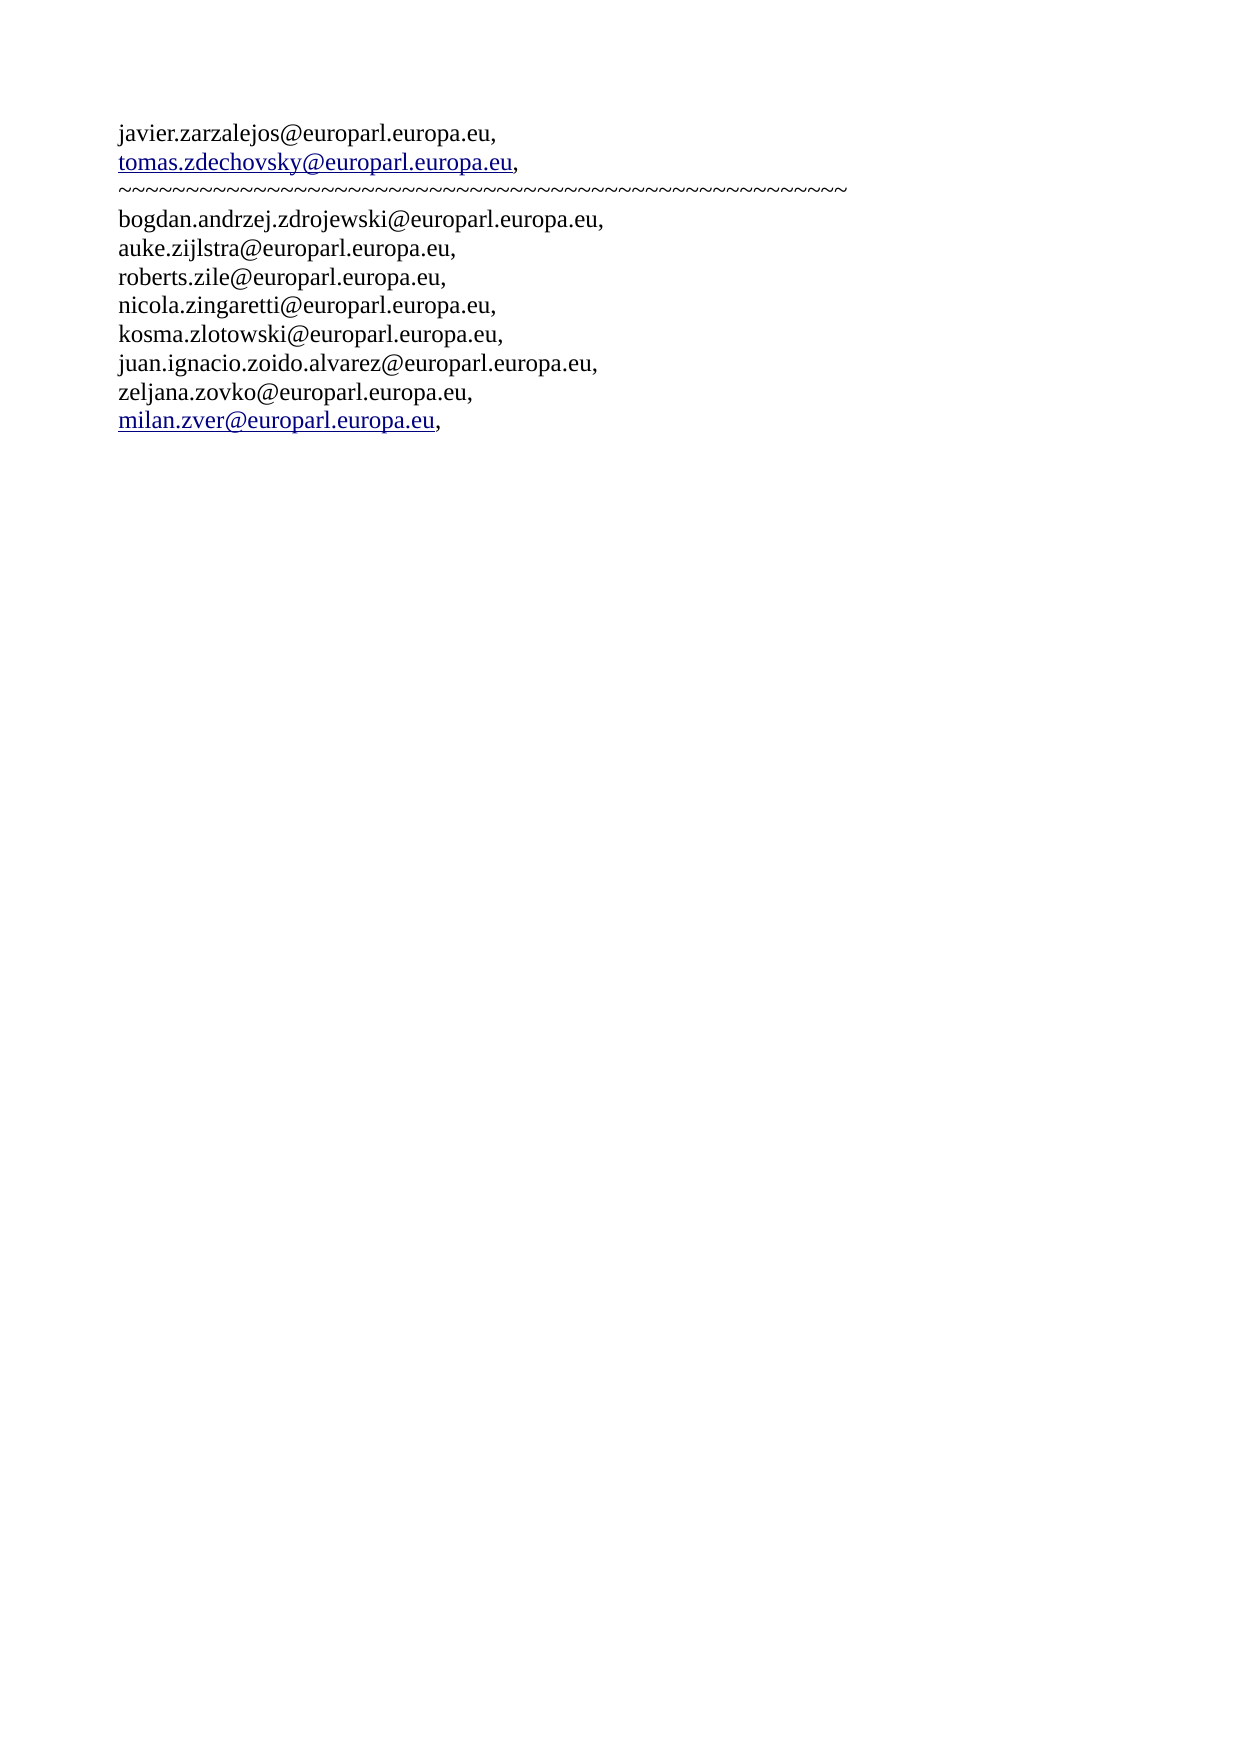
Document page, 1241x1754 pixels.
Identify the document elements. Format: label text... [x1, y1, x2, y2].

text zeljana.zovko@europarl.europa.eu, [118, 377, 1122, 406]
text tomas.zdechovsky@europarl.europa.eu, [118, 147, 1122, 176]
text nicola.zingaretti@europarl.europa.eu, [118, 291, 1122, 319]
text kosma.zlotowski@europarl.europa.eu, [118, 319, 1122, 348]
text javier.zarzalejos@europarl.europa.eu, [118, 118, 1122, 147]
text juan.ignacio.zoido.alvarez@europarl.europa.eu, [118, 348, 1122, 377]
text milan.zver@europarl.europa.eu, [118, 406, 1122, 434]
text auke.zijlstra@europarl.europa.eu, [118, 233, 1122, 262]
text ~~~~~~~~~~~~~~~~~~~~~~~~~~~~~~~~~~~~~~~~~~~~~~~~~~~~~~ [118, 176, 1122, 204]
text bogdan.andrzej.zdrojewski@europarl.europa.eu, [118, 204, 1122, 233]
text roberts.zile@europarl.europa.eu, [118, 262, 1122, 291]
